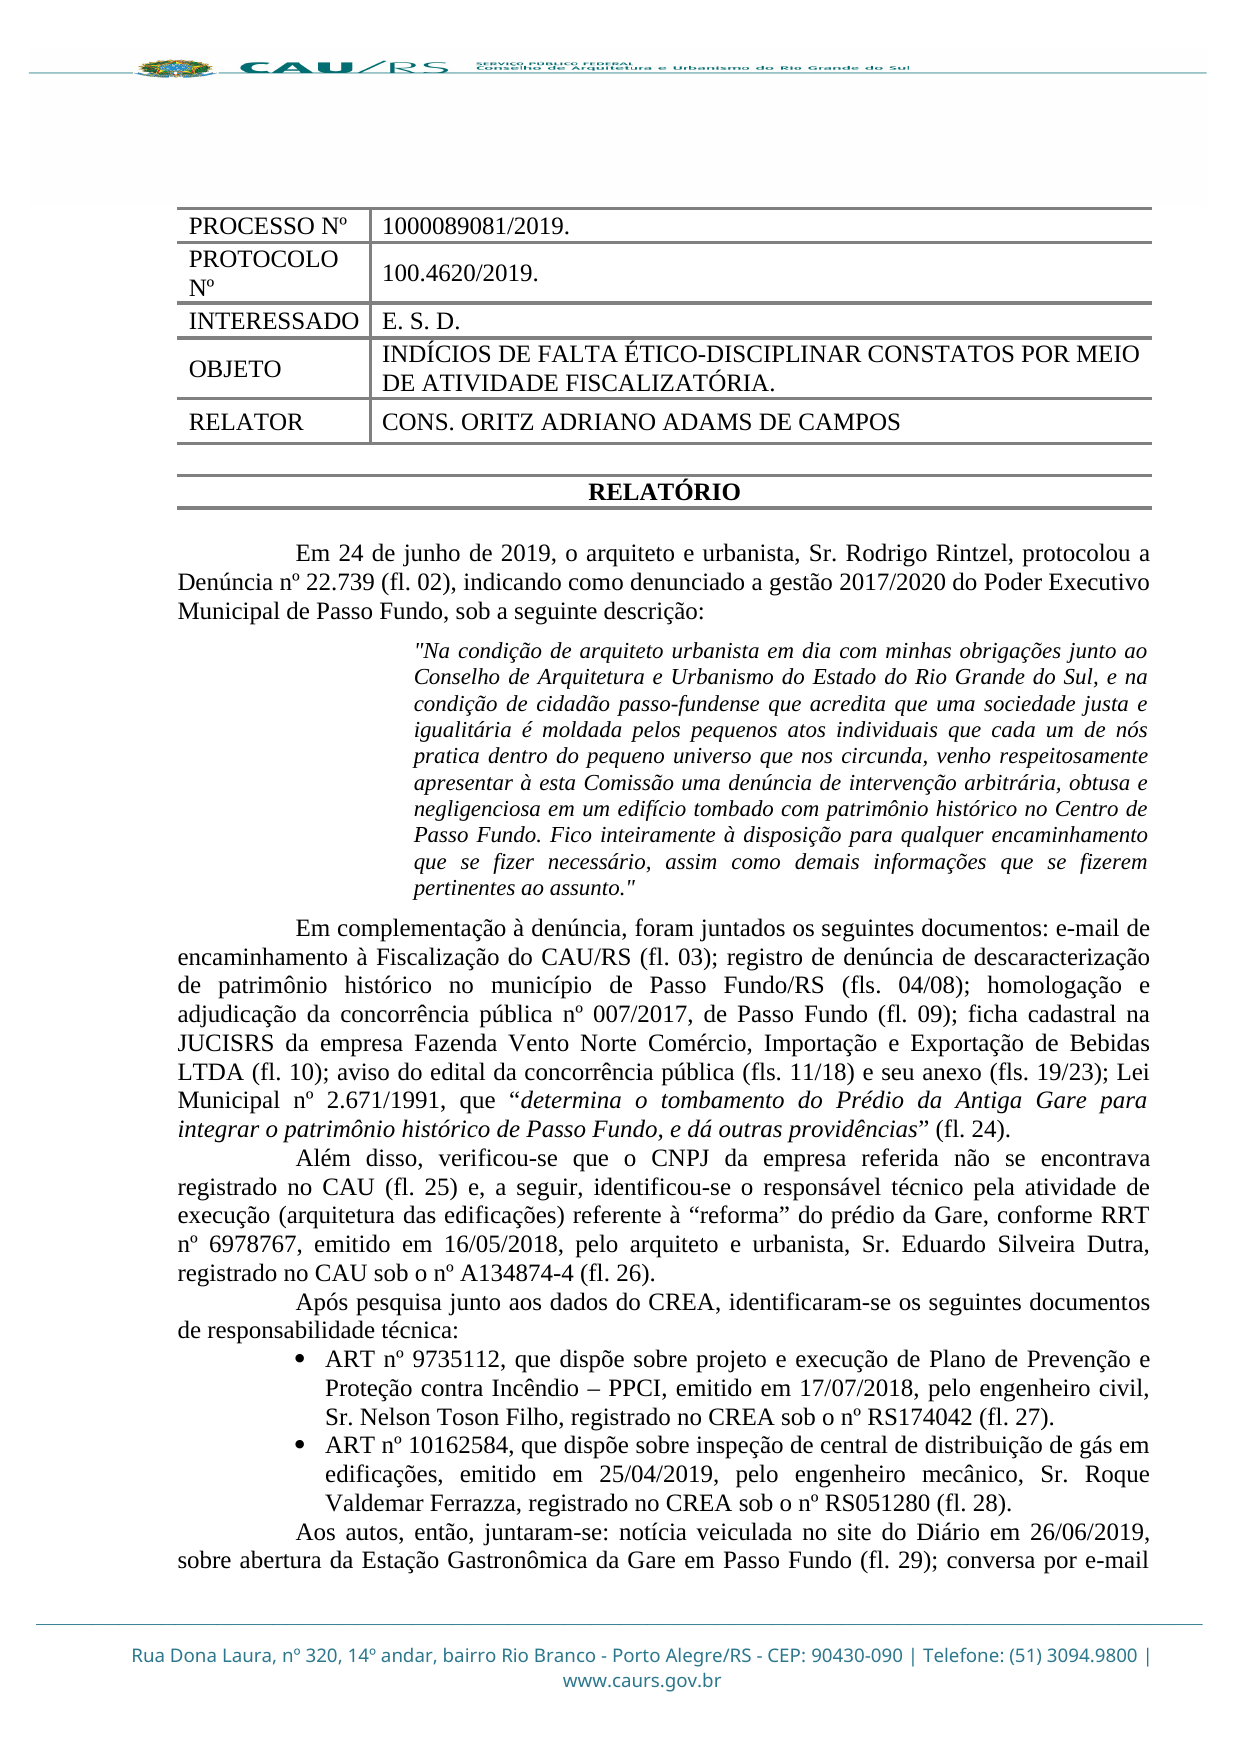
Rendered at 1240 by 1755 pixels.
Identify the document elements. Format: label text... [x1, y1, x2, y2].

table_cell PROTOCOLO Nº [177, 244, 369, 301]
table_cell INDÍCIOS DE FALTA ÉTICO-DISCIPLINAR CONSTATOS POR MEIO DE ATIVIDADE FISCALIZATÓRIA. [372, 340, 1152, 397]
table_header 1000089081/2019. [372, 210, 1152, 241]
text Aos autos, então, juntaram-se: notícia veiculada no site do Diário em 26/06/2019, sobre abertura da Estação Gastronômica da Gare em Passo Fundo (fl. 29); conversa por e-mail [177, 1517, 1151, 1574]
list ART nº 10162584, que dispõe sobre inspeção de central de distribuição de gás em edificações, emitido em 25/04/2019, pelo engenheiro mecânico, Sr. Roque Valdemar Ferrazza, registrado no CREA sob o nº RS051280 (fl. 28). [295, 1431, 1151, 1517]
table_cell RELATOR [177, 400, 369, 442]
table_cell 100.4620/2019. [372, 244, 1152, 301]
table_cell CONS. ORITZ ADRIANO ADAMS DE CAMPOS [372, 400, 1152, 442]
table_header RELATÓRIO [177, 477, 1152, 506]
table_header PROCESSO Nº [177, 210, 369, 241]
text Além disso, verificou-se que o CNPJ da empresa referida não se encontrava registrado no CAU (fl. 25) e, a seguir, identificou-se o responsável técnico pela atividade de execução (arquitetura das edificações) referente à “reforma” do prédio da Gare, conforme RRT nº 6978767, emitido em 16/05/2018, pelo arquiteto e urbanista, Sr. Eduardo Silveira Dutra, registrado no CAU sob o nº A134874-4 (fl. 26). [177, 1143, 1151, 1287]
text Em 24 de junho de 2019, o arquiteto e urbanista, Sr. Rodrigo Rintzel, protocolou a Denúncia nº 22.739 (fl. 02), indicando como denunciado a gestão 2017/2020 do Poder Executivo Municipal de Passo Fundo, sob a seguinte descrição: [177, 538, 1151, 624]
table_cell E. S. D. [372, 305, 1152, 336]
table_cell OBJETO [177, 340, 369, 397]
list ART nº 9735112, que dispõe sobre projeto e execução de Plano de Prevenção e Proteção contra Incêndio – PPCI, emitido em 17/07/2018, pelo engenheiro civil, Sr. Nelson Toson Filho, registrado no CREA sob o nº RS174042 (fl. 27). [295, 1344, 1151, 1431]
text Em complementação à denúncia, foram juntados os seguintes documentos: e-mail de encaminhamento à Fiscalização do CAU/RS (fl. 03); registro de denúncia de descaracterização de patrimônio histórico no município de Passo Fundo/RS (fls. 04/08); homologação e adjudicação da concorrência pública nº 007/2017, de Passo Fundo (fl. 09); ficha cadastral na JUCISRS da empresa Fazenda Vento Norte Comércio, Importação e Exportação de Bebidas LTDA (fl. 10); aviso do edital da concorrência pública (fls. 11/18) e seu anexo (fls. 19/23); Lei Municipal nº 2.671/1991, que “determina o tombamento do Prédio da Antiga Gare para integrar o patrimônio histórico de Passo Fundo, e dá outras providências” (fl. 24). [177, 913, 1151, 1143]
text Após pesquisa junto aos dados do CREA, identificaram-se os seguintes documentos de responsabilidade técnica: [177, 1287, 1151, 1344]
text "Na condição de arquiteto urbanista em dia com minhas obrigações junto ao Conselho de Arquitetura e Urbanismo do Estado do Rio Grande do Sul, e na condição de cidadão passo-fundense que acredita que uma sociedade justa e igualitária é moldada pelos pequenos atos individuais que cada um de nós pratica dentro do pequeno universo que nos circunda, venho respeitosamente apresentar à esta Comissão uma denúncia de intervenção arbitrária, obtusa e negligenciosa em um edifício tombado com patrimônio histórico no Centro de Passo Fundo. Fico inteiramente à disposição para qualquer encaminhamento que se fizer necessário, assim como demais informações que se fizerem pertinentes ao assunto." [413, 637, 1151, 901]
table_cell INTERESSADO [177, 305, 369, 336]
